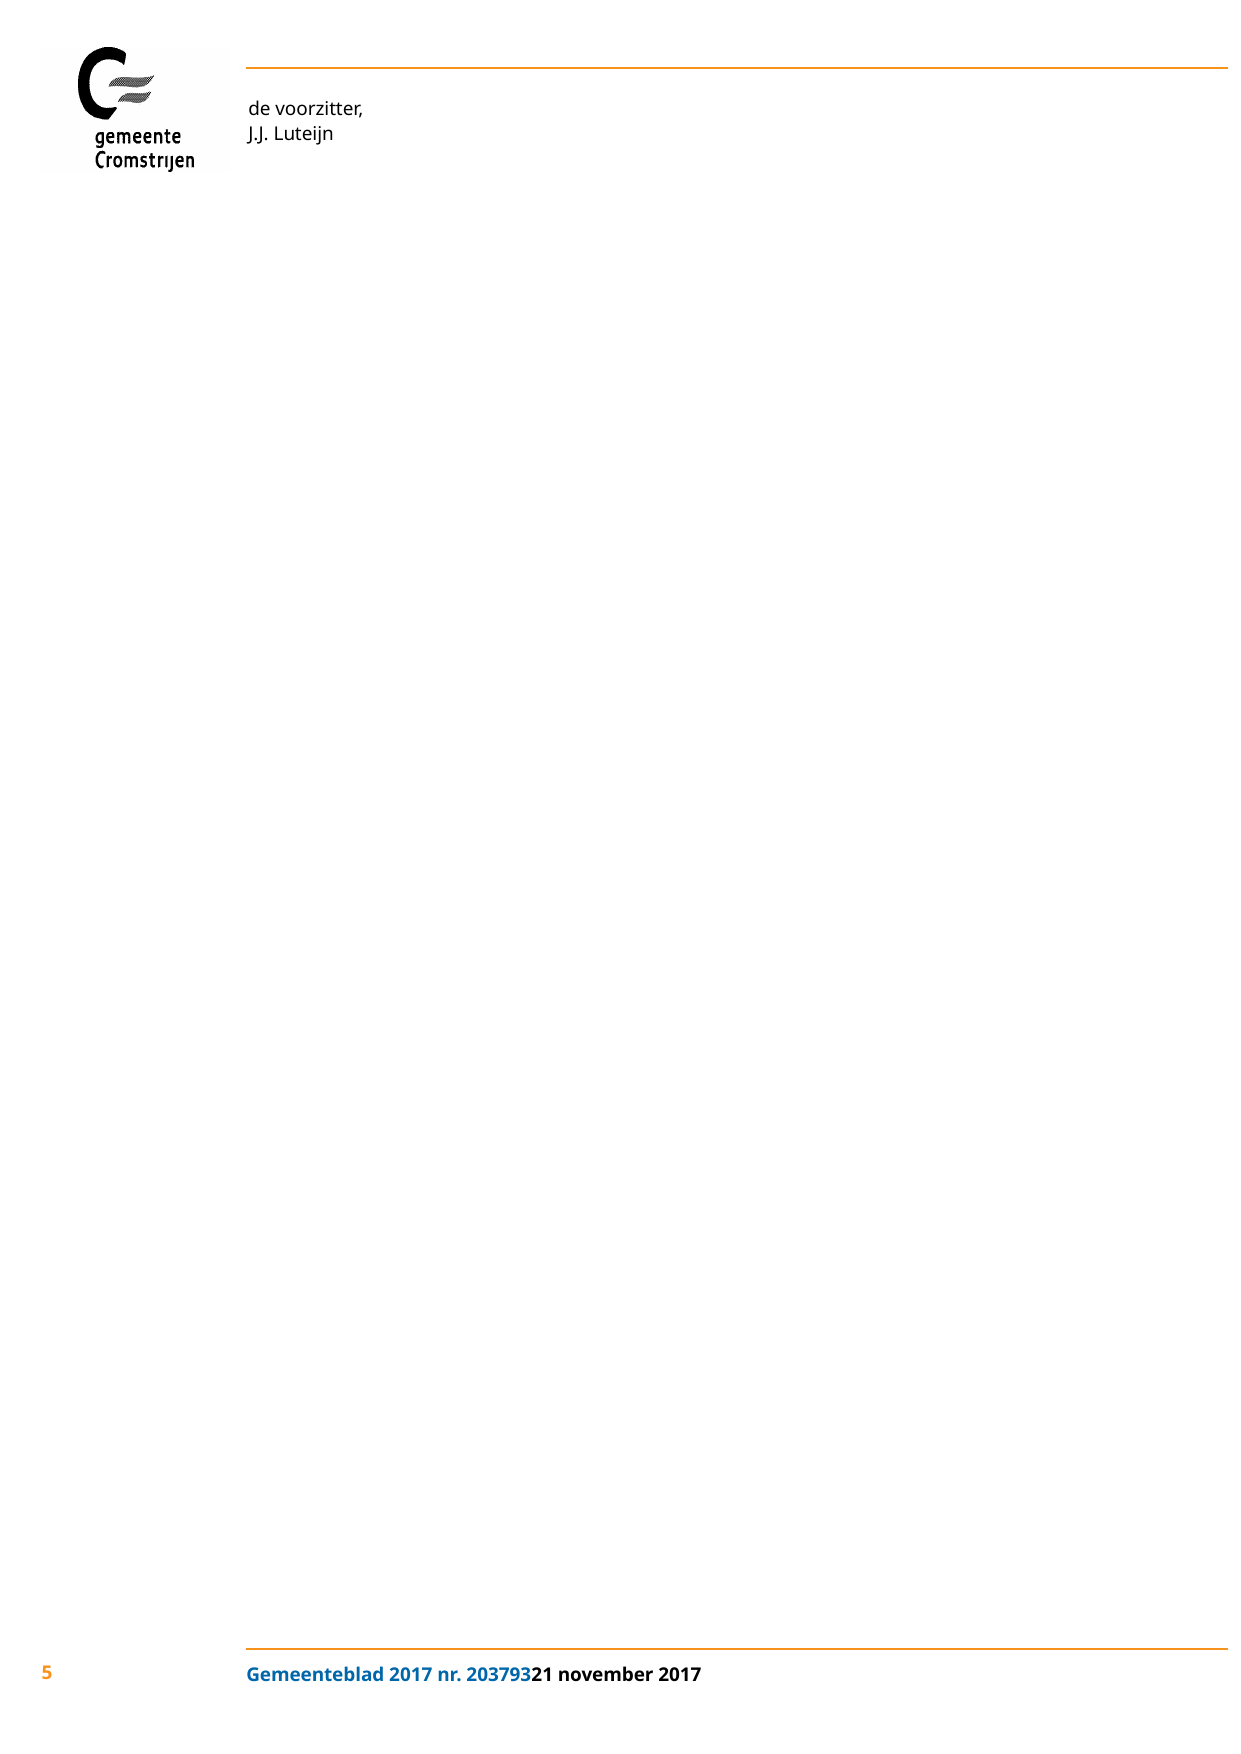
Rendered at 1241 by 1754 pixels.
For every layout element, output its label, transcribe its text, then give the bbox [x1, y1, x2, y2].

text J.J. Luteijn [248, 121, 1152, 146]
text de voorzitter, [248, 95, 1152, 121]
picture [41, 47, 231, 172]
